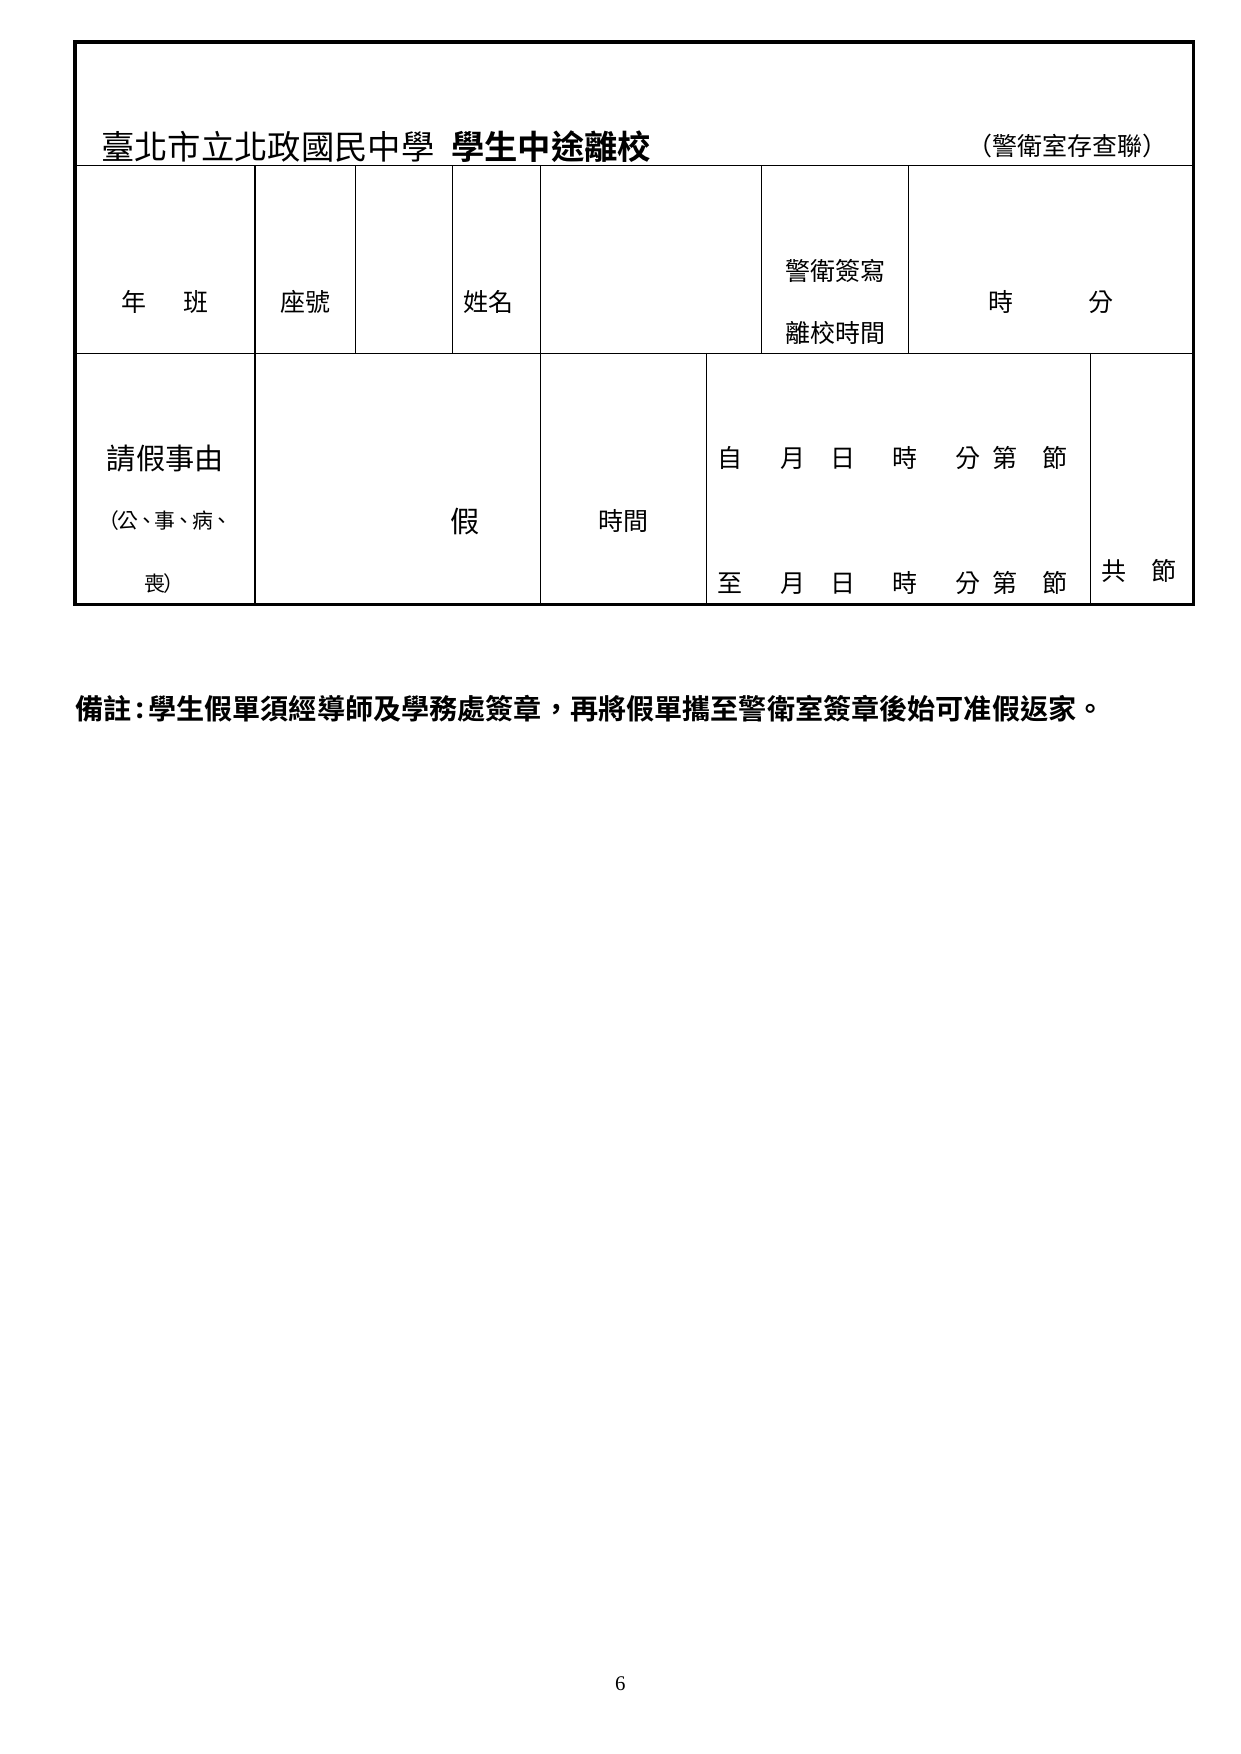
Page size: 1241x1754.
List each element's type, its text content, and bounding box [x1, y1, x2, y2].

table_cell 年 班 [77, 166, 254, 353]
table_cell 請假事由 （公、事、病、喪） [77, 354, 254, 603]
table_cell 自 月 日 時 分 第 節 至 月 日 時 分 第 節 [707, 354, 1090, 603]
table_cell 假 [256, 354, 540, 603]
table_cell [356, 166, 452, 353]
text 備註:學生假單須經導師及學務處簽章，再將假單攜至警衛室簽章後始可准假返家。 [75, 665, 1165, 728]
table_header 臺北市立北政國民中學 學生中途離校 （警衛室存查聯） [77, 44, 1192, 165]
table_cell 時 分 [909, 166, 1192, 353]
table_cell 座號 [256, 166, 355, 353]
table_cell 警衛簽寫 離校時間 [762, 166, 908, 353]
table_cell [541, 166, 761, 353]
table_cell 時間 [541, 354, 706, 603]
table_cell 共 節 [1091, 354, 1192, 603]
table_cell 姓名 [453, 166, 540, 353]
